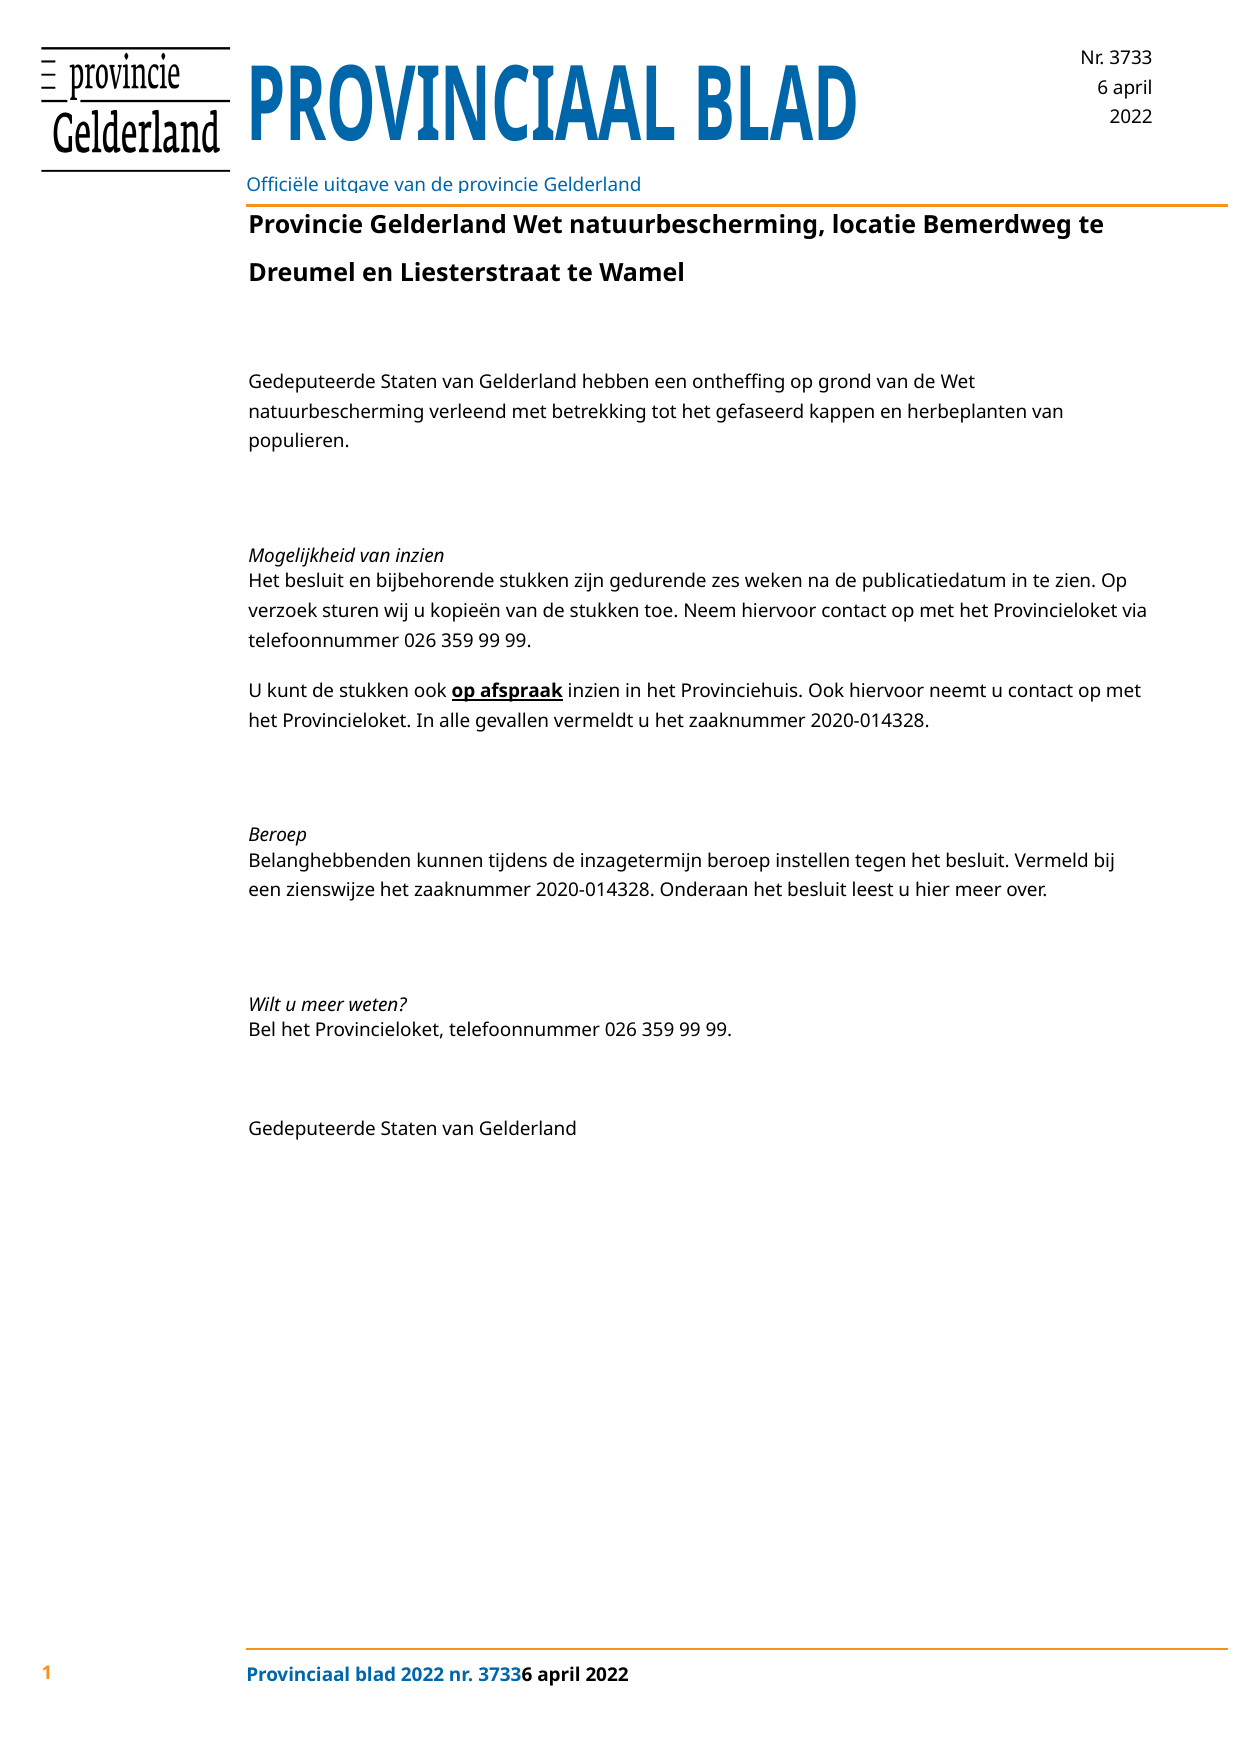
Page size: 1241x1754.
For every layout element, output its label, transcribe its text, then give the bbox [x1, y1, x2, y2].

text Provincie Gelderland Wet natuurbescherming, locatie Bemerdweg te Dreumel en Liesterstraat te Wamel [248, 207, 1152, 288]
text Gedeputeerde Staten van Gelderland [248, 1115, 1152, 1141]
text Wilt u meer weten? [248, 991, 1152, 1017]
text Mogelijkheid van inzien [248, 542, 1152, 568]
text U kunt de stukken ook op afspraak inzien in het Provinciehuis. Ook hiervoor neemt u contact op met het Provincieloket. In alle gevallen vermeldt u het zaaknummer 2020-014328. [248, 677, 1152, 732]
text Bel het Provincieloket, telefoonnummer 026 359 99 99. [248, 1017, 1152, 1042]
text Beroep [248, 821, 1152, 847]
picture [41, 47, 231, 172]
text Het besluit en bijbehorende stukken zijn gedurende zes weken na de publicatiedatum in te zien. Op verzoek sturen wij u kopieën van de stukken toe. Neem hiervoor contact op met het Provincieloket via telefoonnummer 026 359 99 99. [248, 568, 1152, 652]
text Belanghebbenden kunnen tijdens de inzagetermijn beroep instellen tegen het besluit. Vermeld bij een zienswijze het zaaknummer 2020-014328. Onderaan het besluit leest u hier meer over. [248, 847, 1152, 902]
text Gedeputeerde Staten van Gelderland hebben een ontheffing op grond van de Wet natuurbescherming verleend met betrekking tot het gefaseerd kappen en herbeplanten van populieren. [248, 368, 1152, 453]
